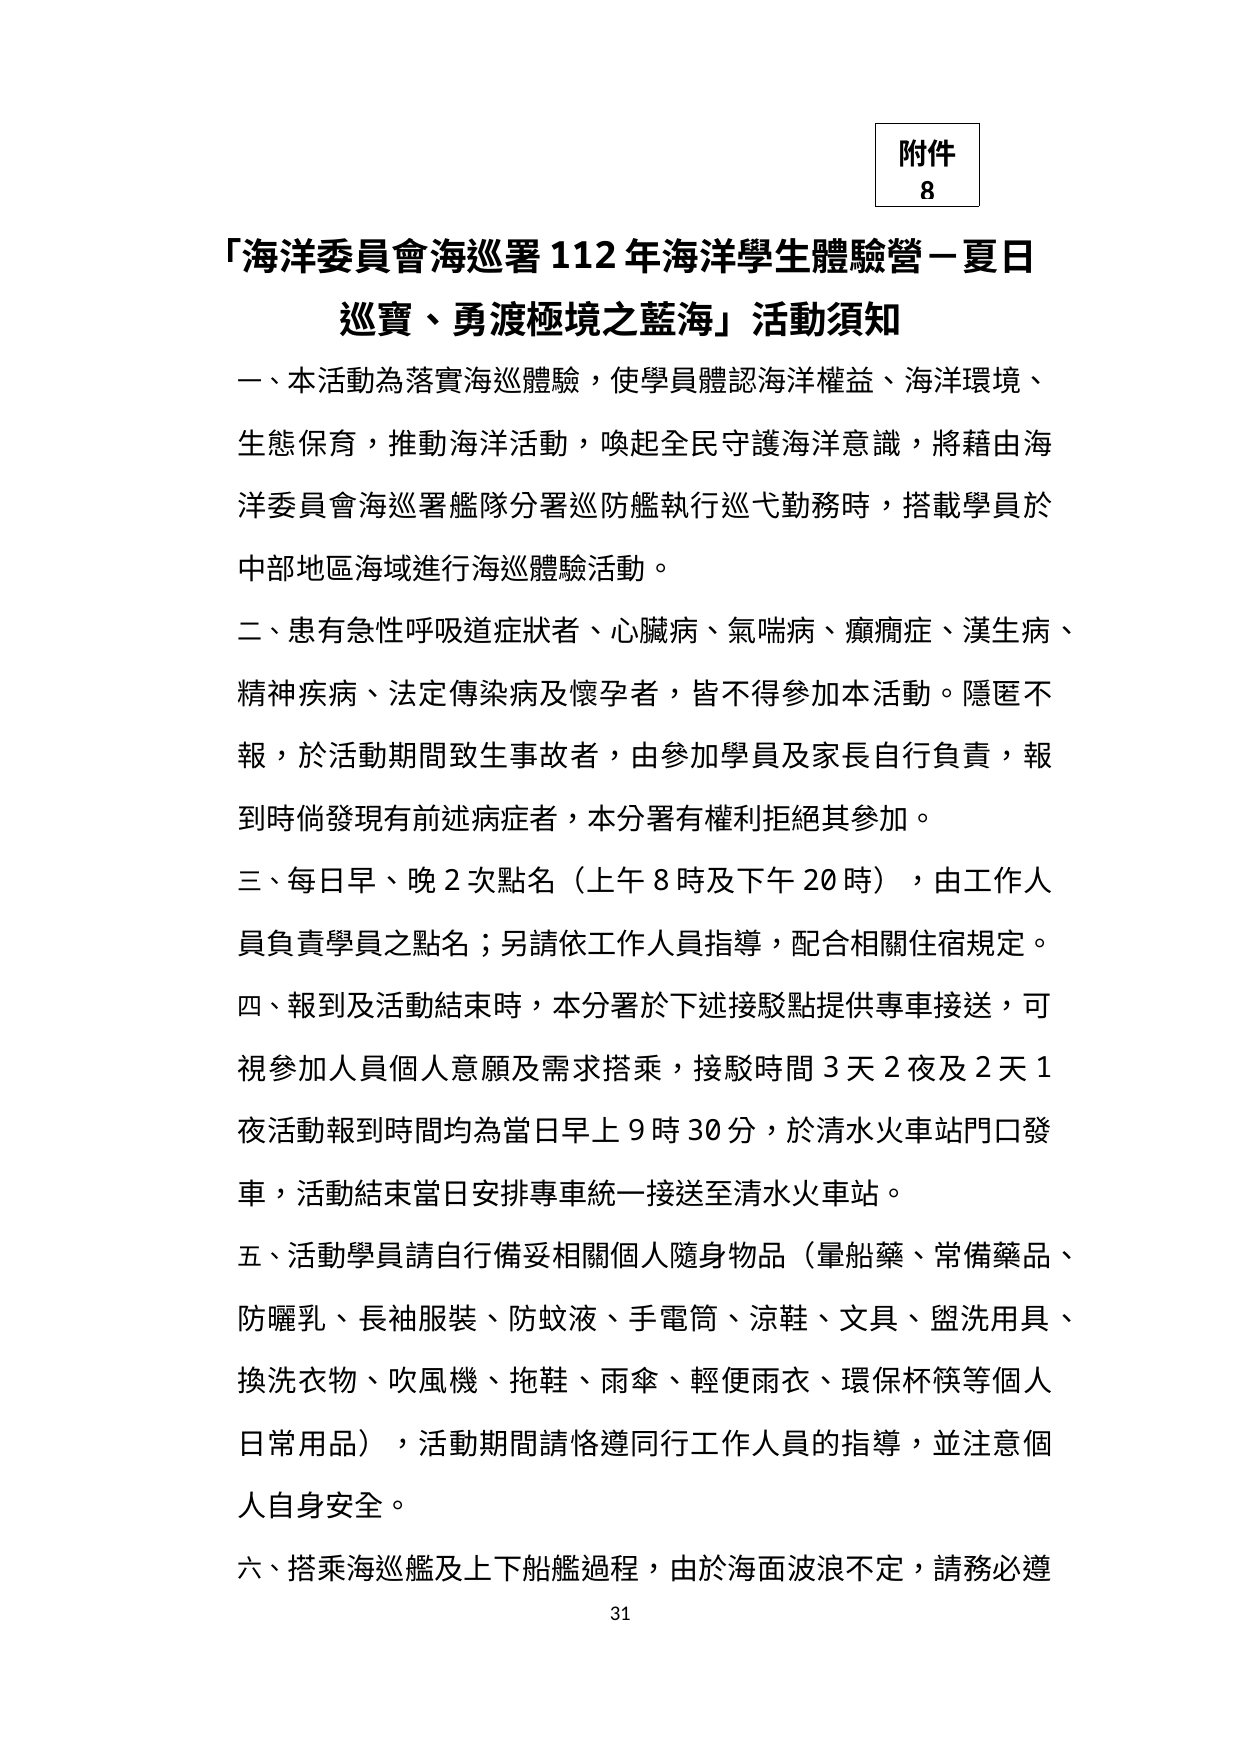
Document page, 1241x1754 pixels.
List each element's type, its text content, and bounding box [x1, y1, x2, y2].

text 「海洋委員會海巡署112年海洋學生體驗營－夏日巡寶、勇渡極境之藍海」活動須知 [187, 212, 1053, 337]
list 每日早、晚2次點名（上午8時及下午20時），由工作人員負責學員之點名；另請依工作人員指導，配合相關住宿規定。 [237, 837, 1053, 962]
list 搭乘海巡艦及上下船艦過程，由於海面波浪不定，請務必遵 [237, 1525, 1053, 1587]
list 患有急性呼吸道症狀者、心臟病、氣喘病、癲癇症、漢生病、精神疾病、法定傳染病及懷孕者，皆不得參加本活動。隱匿不報，於活動期間致生事故者，由參加學員及家長自行負責，報到時倘發現有前述病症者，本分署有權利拒絕其參加。 [237, 587, 1053, 837]
list 報到及活動結束時，本分署於下述接駁點提供專車接送，可視參加人員個人意願及需求搭乘，接駁時間3天2夜及2天1夜活動報到時間均為當日早上9時30分，於清水火車站門口發車，活動結束當日安排專車統一接送至清水火車站。 [237, 962, 1053, 1212]
list 活動學員請自行備妥相關個人隨身物品（暈船藥、常備藥品、防曬乳、長袖服裝、防蚊液、手電筒、涼鞋、文具、盥洗用具、換洗衣物、吹風機、拖鞋、雨傘、輕便雨衣、環保杯筷等個人日常用品），活動期間請恪遵同行工作人員的指導，並注意個人自身安全。 [237, 1212, 1053, 1525]
text [876, 124, 979, 206]
list 本活動為落實海巡體驗，使學員體認海洋權益、海洋環境、生態保育，推動海洋活動，喚起全民守護海洋意識，將藉由海洋委員會海巡署艦隊分署巡防艦執行巡弋勤務時，搭載學員於中部地區海域進行海巡體驗活動。 [237, 337, 1053, 587]
text 附件8 [890, 130, 964, 198]
